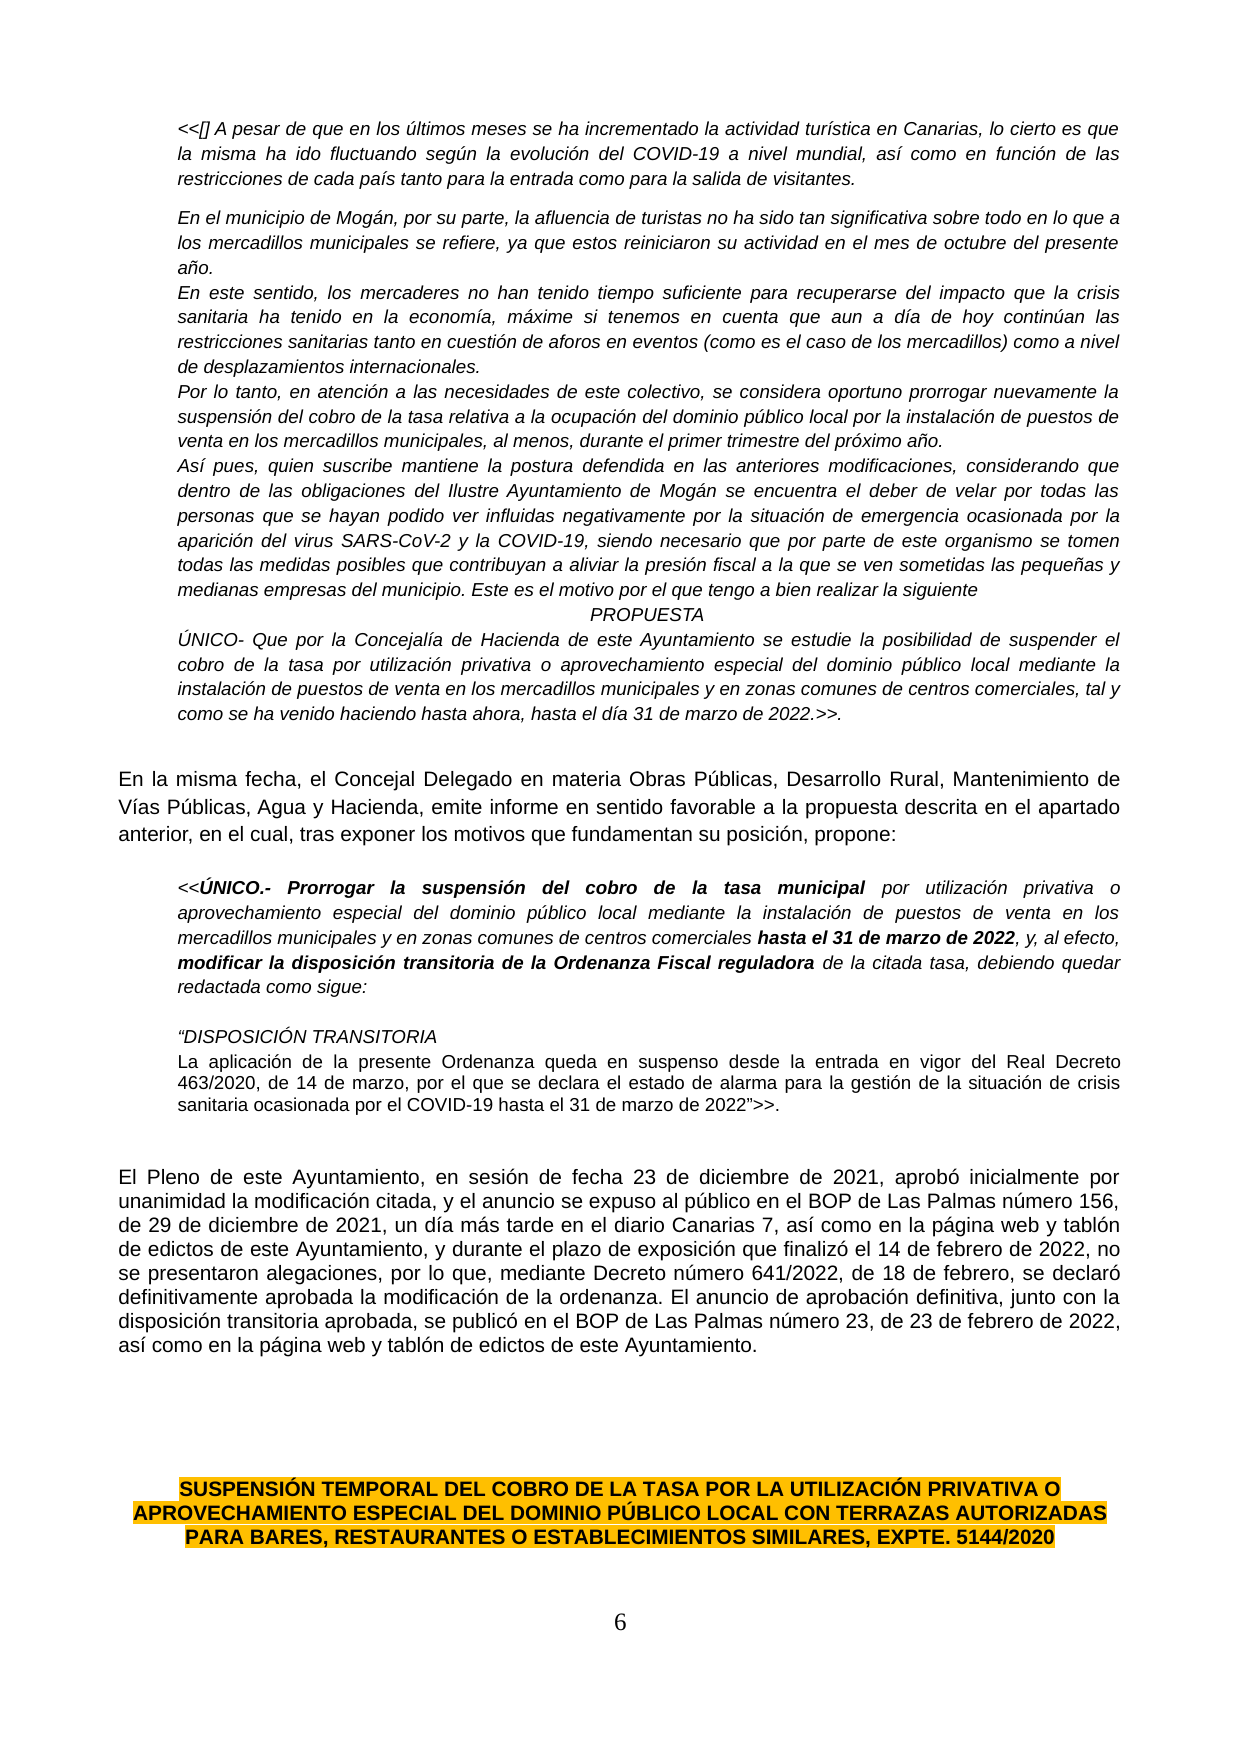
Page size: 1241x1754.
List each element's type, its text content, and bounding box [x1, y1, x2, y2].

text Así pues, quien suscribe mantiene la postura defendida en las anteriores modificaciones, considerando que dentro de las obligaciones del Ilustre Ayuntamiento de Mogán se encuentra el deber de velar por todas las personas que se hayan podido ver influidas negativamente por la situación de emergencia ocasionada por la aparición del virus SARS-CoV-2 y la COVID-19, siendo necesario que por parte de este organismo se tomen todas las medidas posibles que contribuyan a aliviar la presión fiscal a la que se ven sometidas las pequeñas y medianas empresas del municipio. Este es el motivo por el que tengo a bien realizar la siguiente [177, 455, 1122, 601]
text “DISPOSICIÓN TRANSITORIA [177, 1026, 1122, 1047]
text <<[] A pesar de que en los últimos meses se ha incrementado la actividad turística en Canarias, lo cierto es que la misma ha ido fluctuando según la evolución del COVID-19 a nivel mundial, así como en función de las restricciones de cada país tanto para la entrada como para la salida de visitantes. [177, 118, 1122, 189]
text En el municipio de Mogán, por su parte, la afluencia de turistas no ha sido tan significativa sobre todo en lo que a los mercadillos municipales se refiere, ya que estos reiniciaron su actividad en el mes de octubre del presente año. [177, 207, 1122, 278]
text ÚNICO- Que por la Concejalía de Hacienda de este Ayuntamiento se estudie la posibilidad de suspender el cobro de la tasa por utilización privativa o aprovechamiento especial del dominio público local mediante la instalación de puestos de venta en los mercadillos municipales y en zonas comunes de centros comerciales, tal y como se ha venido haciendo hasta ahora, hasta el día 31 de marzo de 2022.>>. [177, 628, 1122, 724]
text El Pleno de este Ayuntamiento, en sesión de fecha 23 de diciembre de 2021, aprobó inicialmente por unanimidad la modificación citada, y el anuncio se expuso al público en el BOP de Las Palmas número 156, de 29 de diciembre de 2021, un día más tarde en el diario Canarias 7, así como en la página web y tablón de edictos de este Ayuntamiento, y durante el plazo de exposición que finalizó el 14 de febrero de 2022, no se presentaron alegaciones, por lo que, mediante Decreto número 641/2022, de 18 de febrero, se declaró definitivamente aprobada la modificación de la ordenanza. El anuncio de aprobación definitiva, junto con la disposición transitoria aprobada, se publicó en el BOP de Las Palmas número 23, de 23 de febrero de 2022, así como en la página web y tablón de edictos de este Ayuntamiento. [118, 1165, 1122, 1357]
text En la misma fecha, el Concejal Delegado en materia Obras Públicas, Desarrollo Rural, Mantenimiento de Vías Públicas, Agua y Hacienda, emite informe en sentido favorable a la propuesta descrita en el apartado anterior, en el cual, tras exponer los motivos que fundamentan su posición, propone: [118, 767, 1122, 846]
text La aplicación de la presente Ordenanza queda en suspenso desde la entrada en vigor del Real Decreto 463/2020, de 14 de marzo, por el que se declara el estado de alarma para la gestión de la situación de crisis sanitaria ocasionada por el COVID-19 hasta el 31 de marzo de 2022”>>. [177, 1051, 1122, 1115]
text PROPUESTA [177, 604, 1122, 625]
text SUSPENSIÓN TEMPORAL DEL COBRO DE LA TASA POR LA UTILIZACIÓN PRIVATIVA O APROVECHAMIENTO ESPECIAL DEL DOMINIO PÚBLICO LOCAL CON TERRAZAS AUTORIZADAS PARA BARES, RESTAURANTES O ESTABLECIMIENTOS SIMILARES, EXPTE. 5144/2020 [118, 1477, 1122, 1548]
text <<ÚNICO.- Prorrogar la suspensión del cobro de la tasa municipal por utilización privativa o aprovechamiento especial del dominio público local mediante la instalación de puestos de venta en los mercadillos municipales y en zonas comunes de centros comerciales hasta el 31 de marzo de 2022, y, al efecto, modificar la disposición transitoria de la Ordenanza Fiscal reguladora de la citada tasa, debiendo quedar redactada como sigue: [177, 877, 1122, 998]
text En este sentido, los mercaderes no han tenido tiempo suficiente para recuperarse del impacto que la crisis sanitaria ha tenido en la economía, máxime si tenemos en cuenta que aun a día de hoy continúan las restricciones sanitarias tanto en cuestión de aforos en eventos (como es el caso de los mercadillos) como a nivel de desplazamientos internacionales. [177, 281, 1122, 377]
text Por lo tanto, en atención a las necesidades de este colectivo, se considera oportuno prorrogar nuevamente la suspensión del cobro de la tasa relativa a la ocupación del dominio público local por la instalación de puestos de venta en los mercadillos municipales, al menos, durante el primer trimestre del próximo año. [177, 381, 1122, 452]
